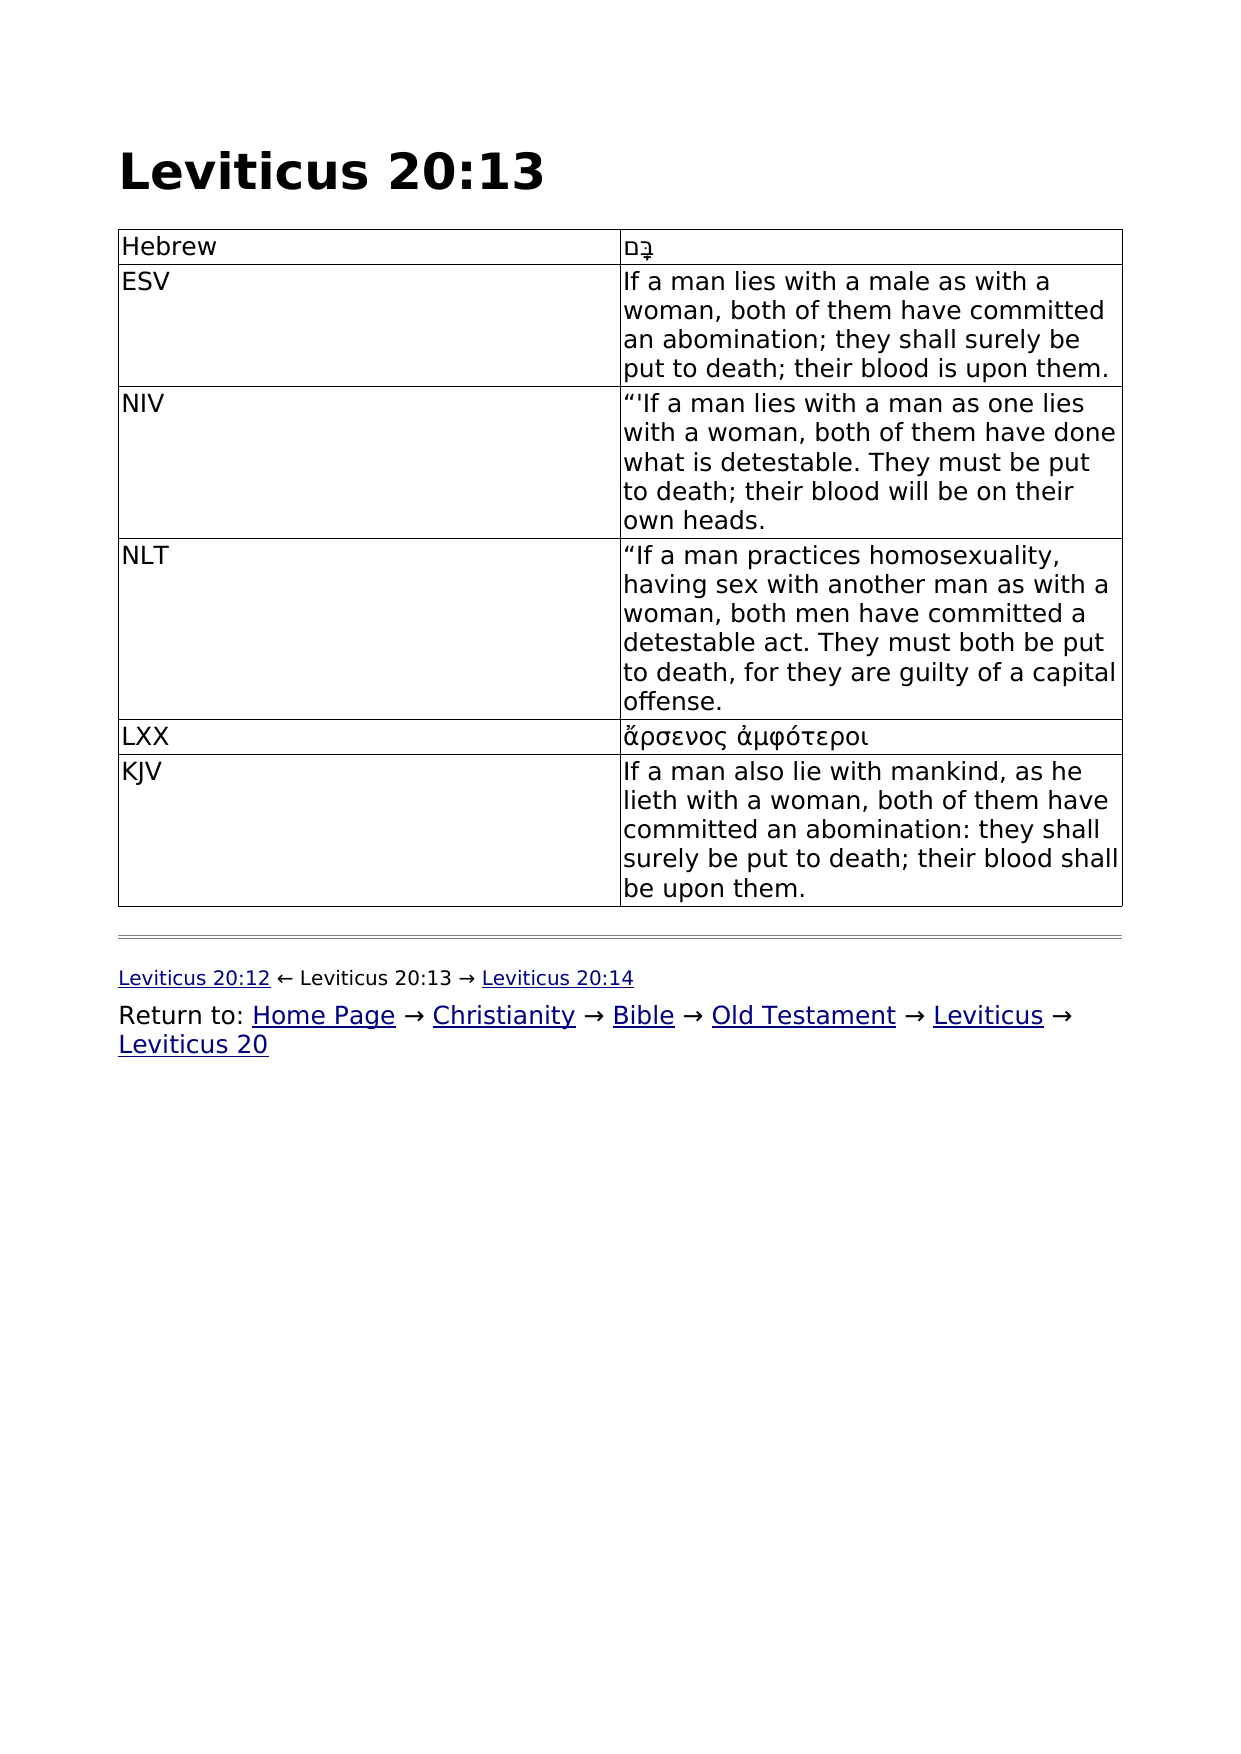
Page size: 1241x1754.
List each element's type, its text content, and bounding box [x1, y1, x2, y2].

table_cell NIV [119, 387, 620, 538]
table_header Hebrew [119, 230, 620, 264]
table_cell “If a man practices homosexuality, having sex with another man as with a woman, both men have committed a detestable act. They must both be put to death, for they are guilty of a capital offense. [621, 539, 1122, 719]
table_cell ESV [119, 265, 620, 386]
table_cell LXX [119, 720, 620, 754]
table_cell If a man lies with a male as with a woman, both of them have committed an abomination; they shall surely be put to death; their blood is upon them. [621, 265, 1122, 386]
text Return to: Home Page → Christianity → Bible → Old Testament → Leviticus → Leviticus 20 [118, 1001, 1122, 1059]
table_cell If a man also lie with mankind, as he lieth with a woman, both of them have committed an abomination: they shall surely be put to death; their blood shall be upon them. [621, 755, 1122, 906]
table_cell NLT [119, 539, 620, 719]
table_cell ἄρσενος ἀμφότεροι [621, 720, 1122, 754]
text Leviticus 20:12 ← Leviticus 20:13 → Leviticus 20:14 [118, 967, 1122, 1001]
table_cell “'If a man lies with a man as one lies with a woman, both of them have done what is detestable. They must be put to death; their blood will be on their own heads. [621, 387, 1122, 538]
table_cell KJV [119, 755, 620, 906]
subtitle Leviticus 20:13 [118, 143, 1122, 201]
table_header בָּֽם [621, 230, 1122, 264]
